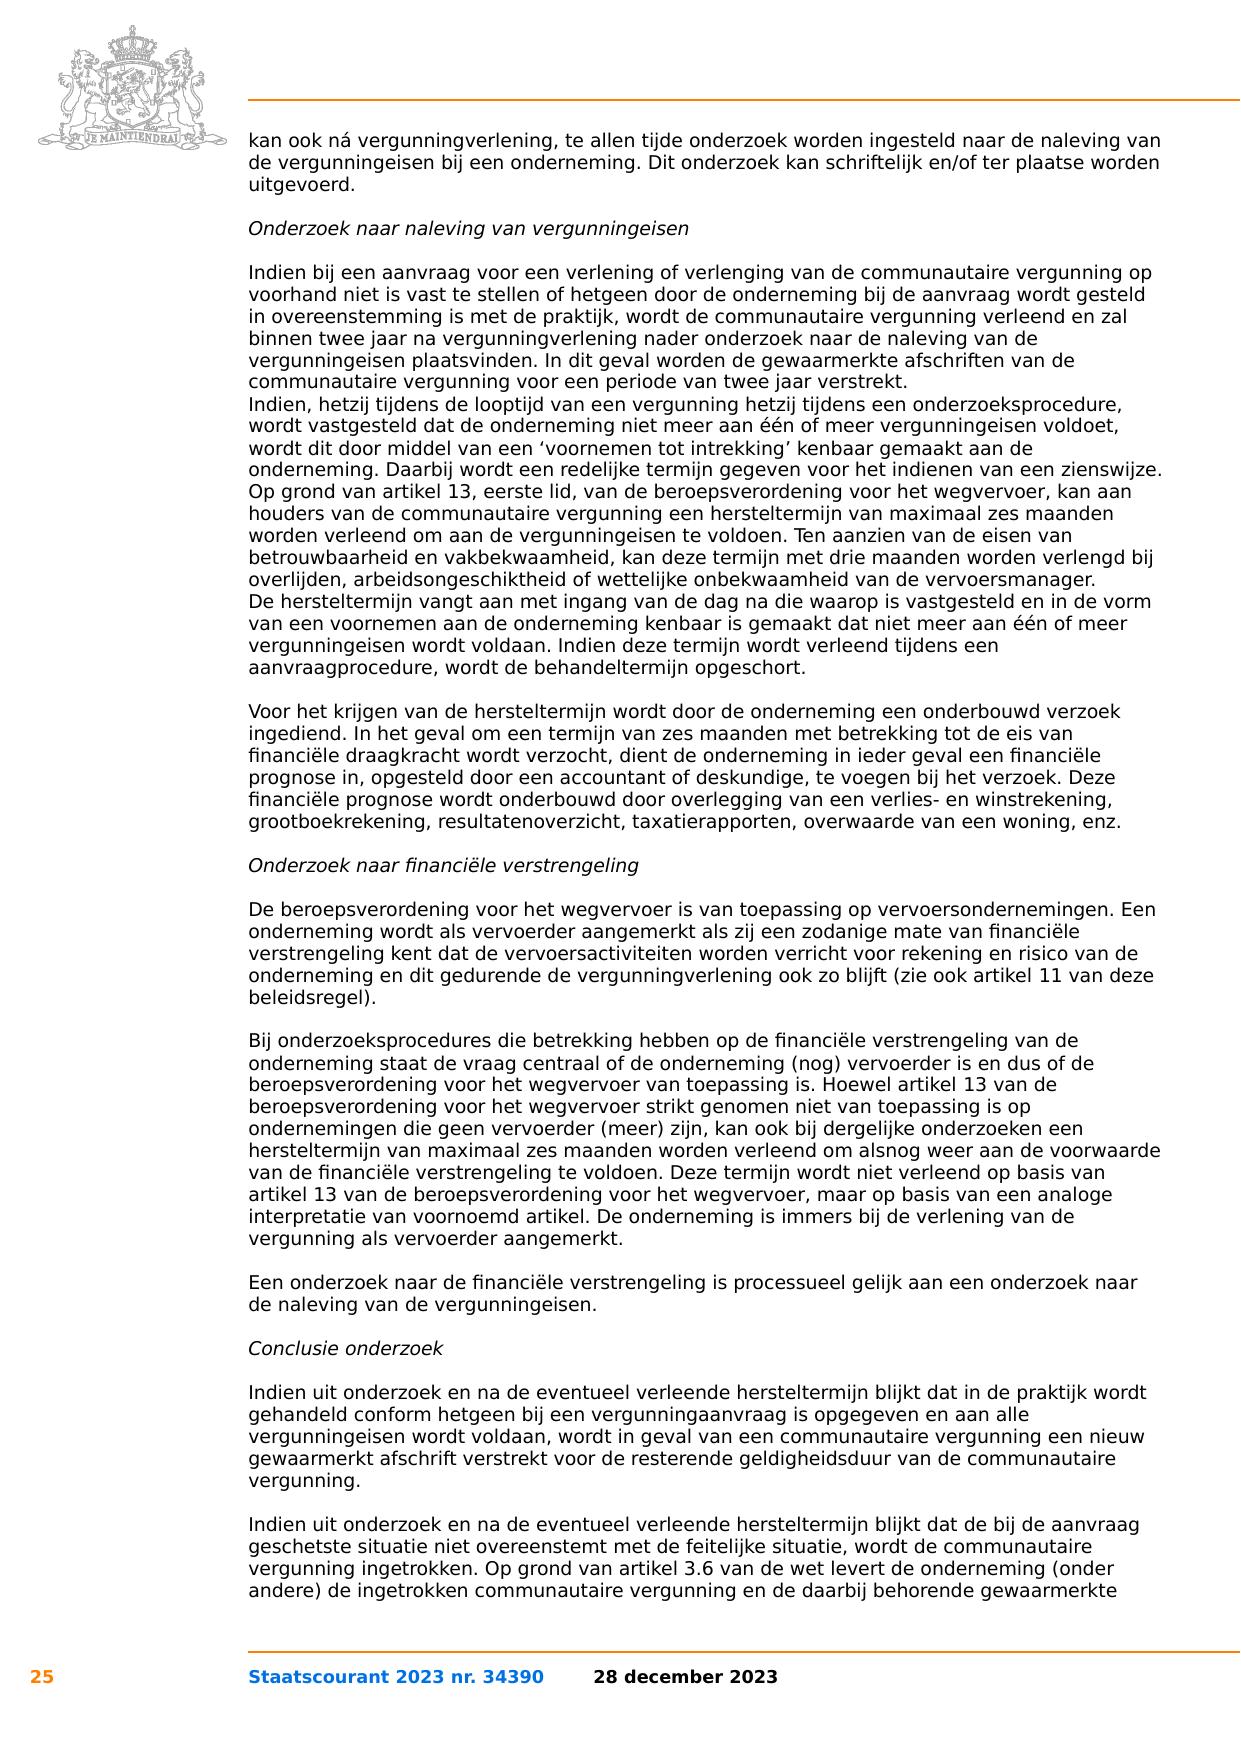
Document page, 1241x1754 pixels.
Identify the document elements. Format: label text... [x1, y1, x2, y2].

text Een onderzoek naar de financiële verstrengeling is processueel gelijk aan een onderzoek naar de naleving van de vergunningeisen. [248, 1272, 1163, 1316]
subtitle Conclusie onderzoek [248, 1338, 1163, 1360]
text kan ook ná vergunningverlening, te allen tijde onderzoek worden ingesteld naar de naleving van de vergunningeisen bij een onderneming. Dit onderzoek kan schriftelijk en/of ter plaatse worden uitgevoerd. [248, 130, 1163, 196]
text Bij onderzoeksprocedures die betrekking hebben op de financiële verstrengeling van de onderneming staat de vraag centraal of de onderneming (nog) vervoerder is en dus of de beroepsverordening voor het wegvervoer van toepassing is. Hoewel artikel 13 van de beroepsverordening voor het wegvervoer strikt genomen niet van toepassing is op ondernemingen die geen vervoerder (meer) zijn, kan ook bij dergelijke onderzoeken een hersteltermijn van maximaal zes maanden worden verleend om alsnog weer aan de voorwaarde van de financiële verstrengeling te voldoen. Deze termijn wordt niet verleend op basis van artikel 13 van de beroepsverordening voor het wegvervoer, maar op basis van een analoge interpretatie van voornoemd artikel. De onderneming is immers bij de verlening van de vergunning als vervoerder aangemerkt. [248, 1030, 1163, 1250]
picture [38, 25, 227, 150]
text De hersteltermijn vangt aan met ingang van de dag na die waarop is vastgesteld en in de vorm van een voornemen aan de onderneming kenbaar is gemaakt dat niet meer aan één of meer vergunningeisen wordt voldaan. Indien deze termijn wordt verleend tijdens een aanvraagprocedure, wordt de behandeltermijn opgeschort. [248, 591, 1163, 679]
text Voor het krijgen van de hersteltermijn wordt door de onderneming een onderbouwd verzoek ingediend. In het geval om een termijn van zes maanden met betrekking tot de eis van financiële draagkracht wordt verzocht, dient de onderneming in ieder geval een financiële prognose in, opgesteld door een accountant of deskundige, te voegen bij het verzoek. Deze financiële prognose wordt onderbouwd door overlegging van een verlies- en winstrekening, grootboekrekening, resultatenoverzicht, taxatierapporten, overwaarde van een woning, enz. [248, 701, 1163, 833]
text Indien, hetzij tijdens de looptijd van een vergunning hetzij tijdens een onderzoeksprocedure, wordt vastgesteld dat de onderneming niet meer aan één of meer vergunningeisen voldoet, wordt dit door middel van een ‘voornemen tot intrekking’ kenbaar gemaakt aan de onderneming. Daarbij wordt een redelijke termijn gegeven voor het indienen van een zienswijze. [248, 393, 1163, 481]
text De beroepsverordening voor het wegvervoer is van toepassing op vervoersondernemingen. Een onderneming wordt als vervoerder aangemerkt als zij een zodanige mate van financiële verstrengeling kent dat de vervoersactiviteiten worden verricht voor rekening en risico van de onderneming en dit gedurende de vergunningverlening ook zo blijft (zie ook artikel 11 van deze beleidsregel). [248, 899, 1163, 1008]
subtitle Onderzoek naar naleving van vergunningeisen [248, 218, 1163, 240]
subtitle Onderzoek naar financiële verstrengeling [248, 855, 1163, 877]
text Op grond van artikel 13, eerste lid, van de beroepsverordening voor het wegvervoer, kan aan houders van de communautaire vergunning een hersteltermijn van maximaal zes maanden worden verleend om aan de vergunningeisen te voldoen. Ten aanzien van de eisen van betrouwbaarheid en vakbekwaamheid, kan deze termijn met drie maanden worden verlengd bij overlijden, arbeidsongeschiktheid of wettelijke onbekwaamheid van de vervoersmanager. [248, 481, 1163, 591]
text Indien bij een aanvraag voor een verlening of verlenging van de communautaire vergunning op voorhand niet is vast te stellen of hetgeen door de onderneming bij de aanvraag wordt gesteld in overeenstemming is met de praktijk, wordt de communautaire vergunning verleend en zal binnen twee jaar na vergunningverlening nader onderzoek naar de naleving van de vergunningeisen plaatsvinden. In dit geval worden de gewaarmerkte afschriften van de communautaire vergunning voor een periode van twee jaar verstrekt. [248, 262, 1163, 393]
text Indien uit onderzoek en na de eventueel verleende hersteltermijn blijkt dat in de praktijk wordt gehandeld conform hetgeen bij een vergunningaanvraag is opgegeven en aan alle vergunningeisen wordt voldaan, wordt in geval van een communautaire vergunning een nieuw gewaarmerkt afschrift verstrekt voor de resterende geldigheidsduur van de communautaire vergunning. [248, 1382, 1163, 1492]
text Indien uit onderzoek en na de eventueel verleende hersteltermijn blijkt dat de bij de aanvraag geschetste situatie niet overeenstemt met de feitelijke situatie, wordt de communautaire vergunning ingetrokken. Op grond van artikel 3.6 van de wet levert de onderneming (onder andere) de ingetrokken communautaire vergunning en de daarbij behorende gewaarmerkte [248, 1513, 1163, 1601]
